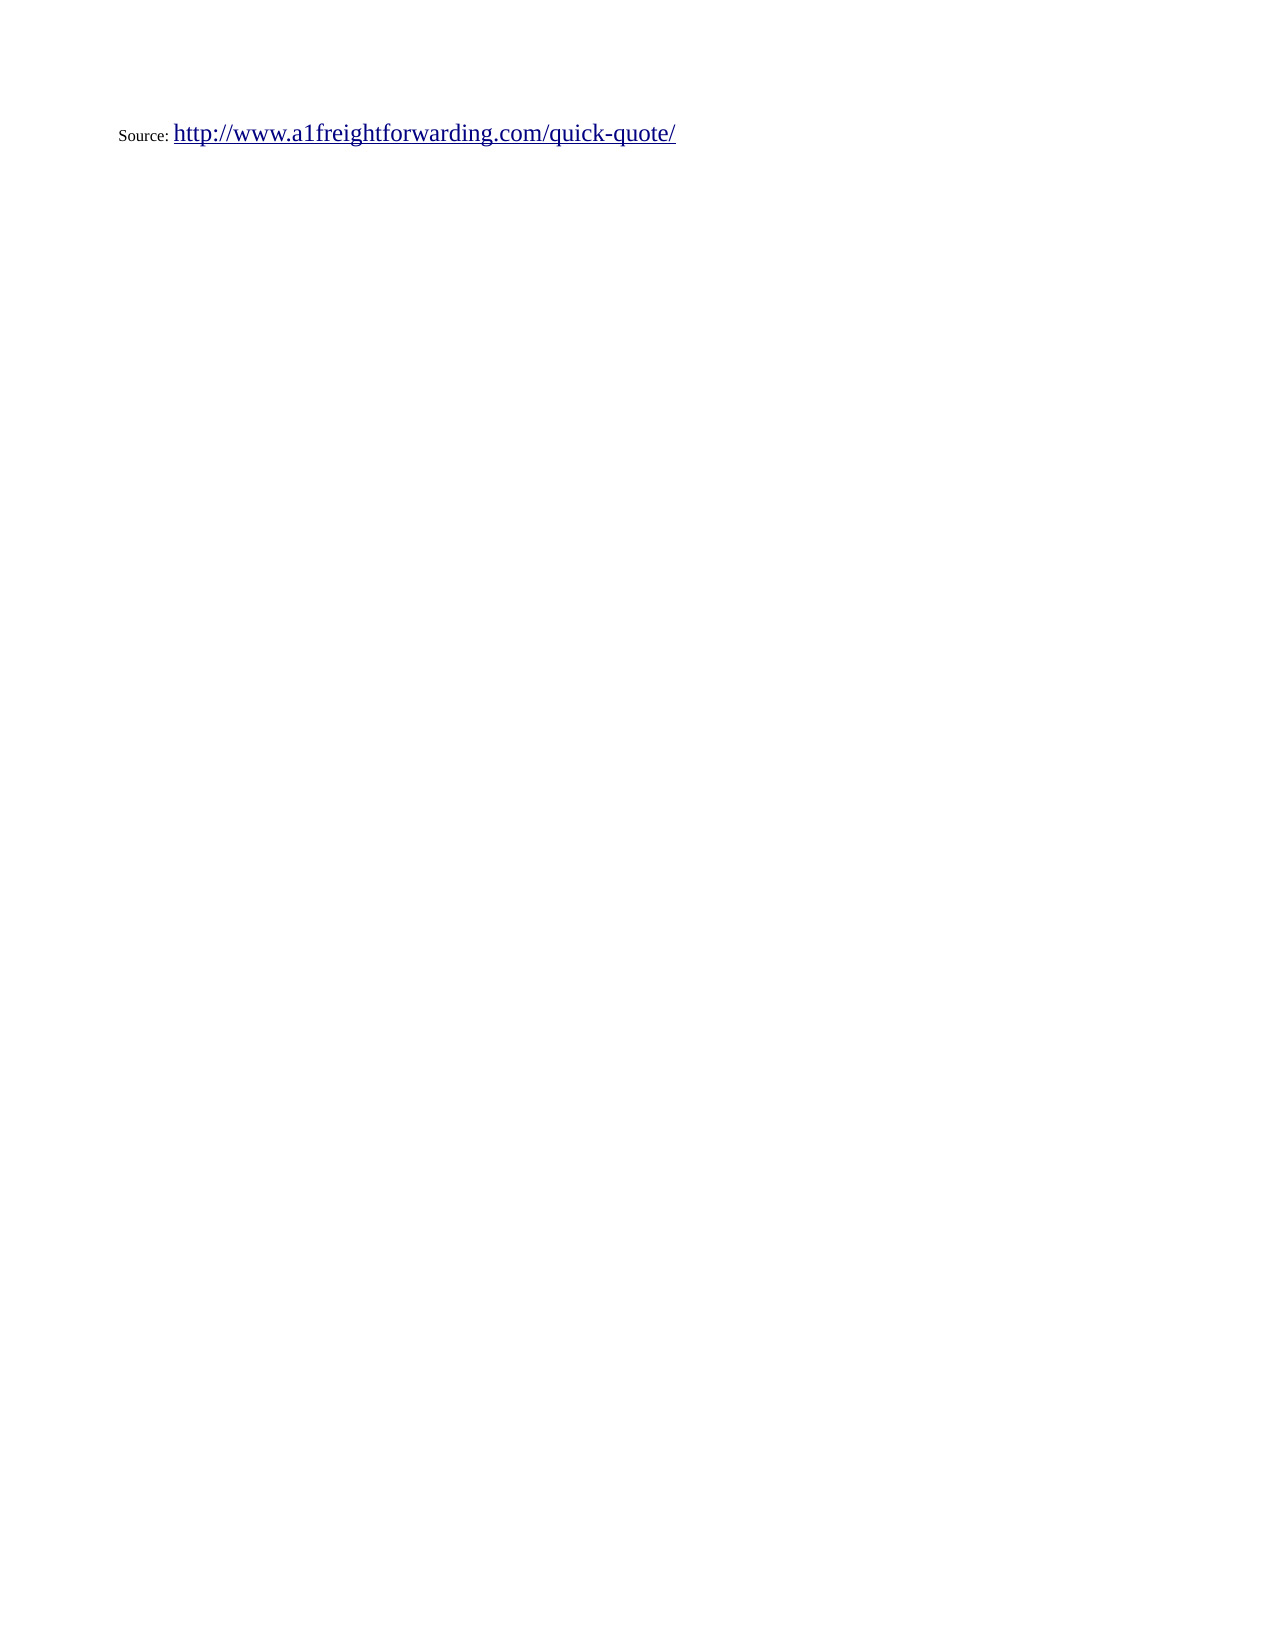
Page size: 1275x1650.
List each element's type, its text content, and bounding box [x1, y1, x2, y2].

text Source: http://www.a1freightforwarding.com/quick-quote/ [118, 118, 1157, 147]
